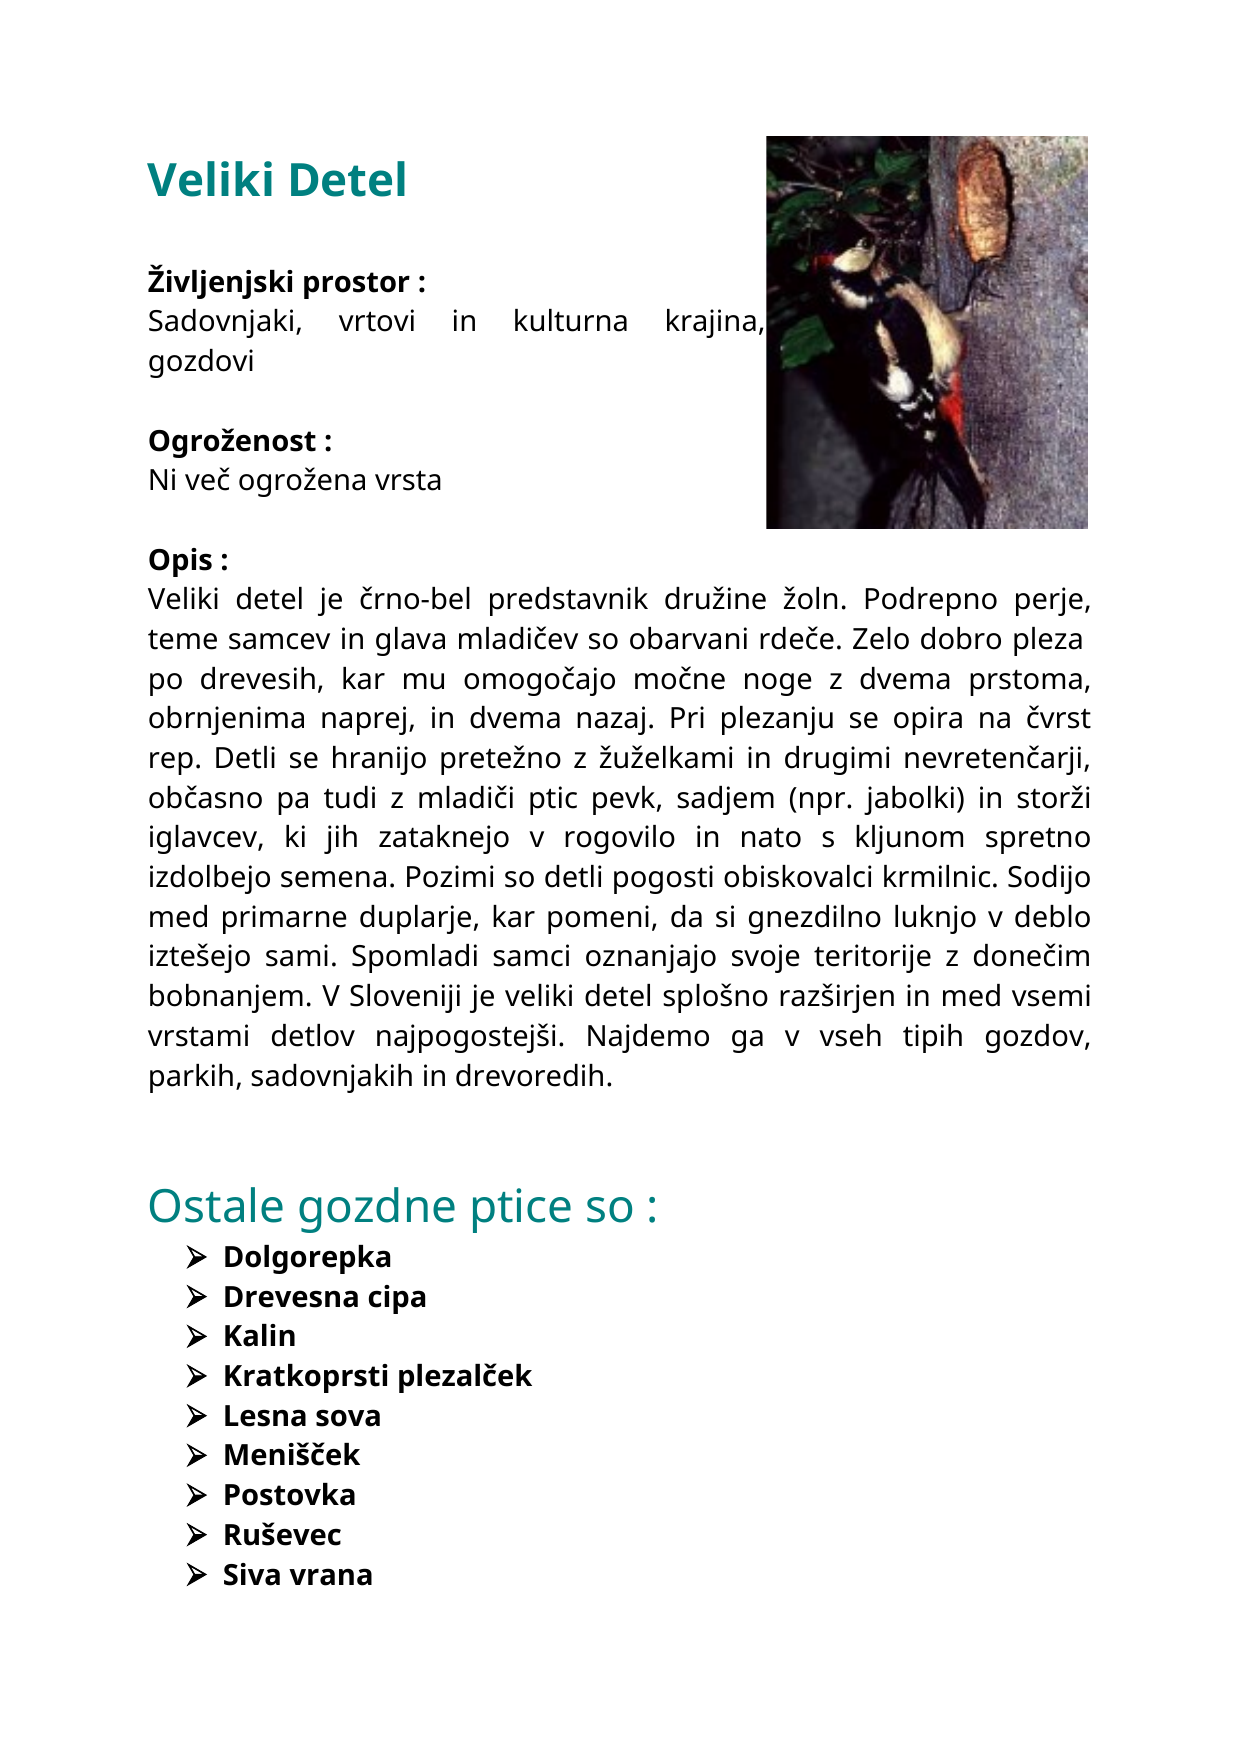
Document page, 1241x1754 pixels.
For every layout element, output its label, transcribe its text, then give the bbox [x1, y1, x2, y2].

text Ni več ogrožena vrsta [148, 459, 766, 499]
list Kalin [185, 1316, 1093, 1355]
list Ruševec [185, 1514, 1093, 1554]
list Siva vrana [185, 1554, 1093, 1593]
list Kratkoprsti plezalček [185, 1355, 1093, 1395]
list Lesna sova [185, 1395, 1093, 1435]
text Veliki detel je črno-bel predstavnik družine žoln. Podrepno perje, teme samcev in glava mladičev so obarvani rdeče. Zelo dobro pleza po drevesih, kar mu omogočajo močne noge z dvema prstoma, obrnjenima naprej, in dvema nazaj. Pri plezanju se opira na čvrst rep. Detli se hranijo pretežno z žuželkami in drugimi nevretenčarji, občasno pa tudi z mladiči ptic pevk, sadjem (npr. jabolki) in storži iglavcev, ki jih zataknejo v rogovilo in nato s kljunom spretno izdolbejo semena. Pozimi so detli pogosti obiskovalci krmilnic. Sodijo med primarne duplarje, kar pomeni, da si gnezdilno luknjo v deblo iztešejo sami. Spomladi samci oznanjajo svoje teritorije z donečim bobnanjem. V Sloveniji je veliki detel splošno razširjen in med vsemi vrstami detlov najpogostejši. Najdemo ga v vseh tipih gozdov, parkih, sadovnjakih in drevoredih. [148, 578, 1093, 1094]
list Dolgorepka [185, 1236, 1093, 1276]
text Veliki Detel [148, 148, 766, 210]
text Ostale gozdne ptice so : [148, 1174, 1093, 1236]
text [1088, 148, 1093, 210]
list Drevesna cipa [185, 1276, 1093, 1316]
text Sadovnjaki, vrtovi in kulturna krajina, gozdovi [148, 301, 766, 380]
text Življenjski prostor : [148, 261, 766, 301]
picture [766, 136, 1088, 529]
text Ogroženost : [148, 420, 766, 459]
list Postovka [185, 1474, 1093, 1514]
text Opis : [148, 539, 1093, 578]
list Menišček [185, 1435, 1093, 1474]
